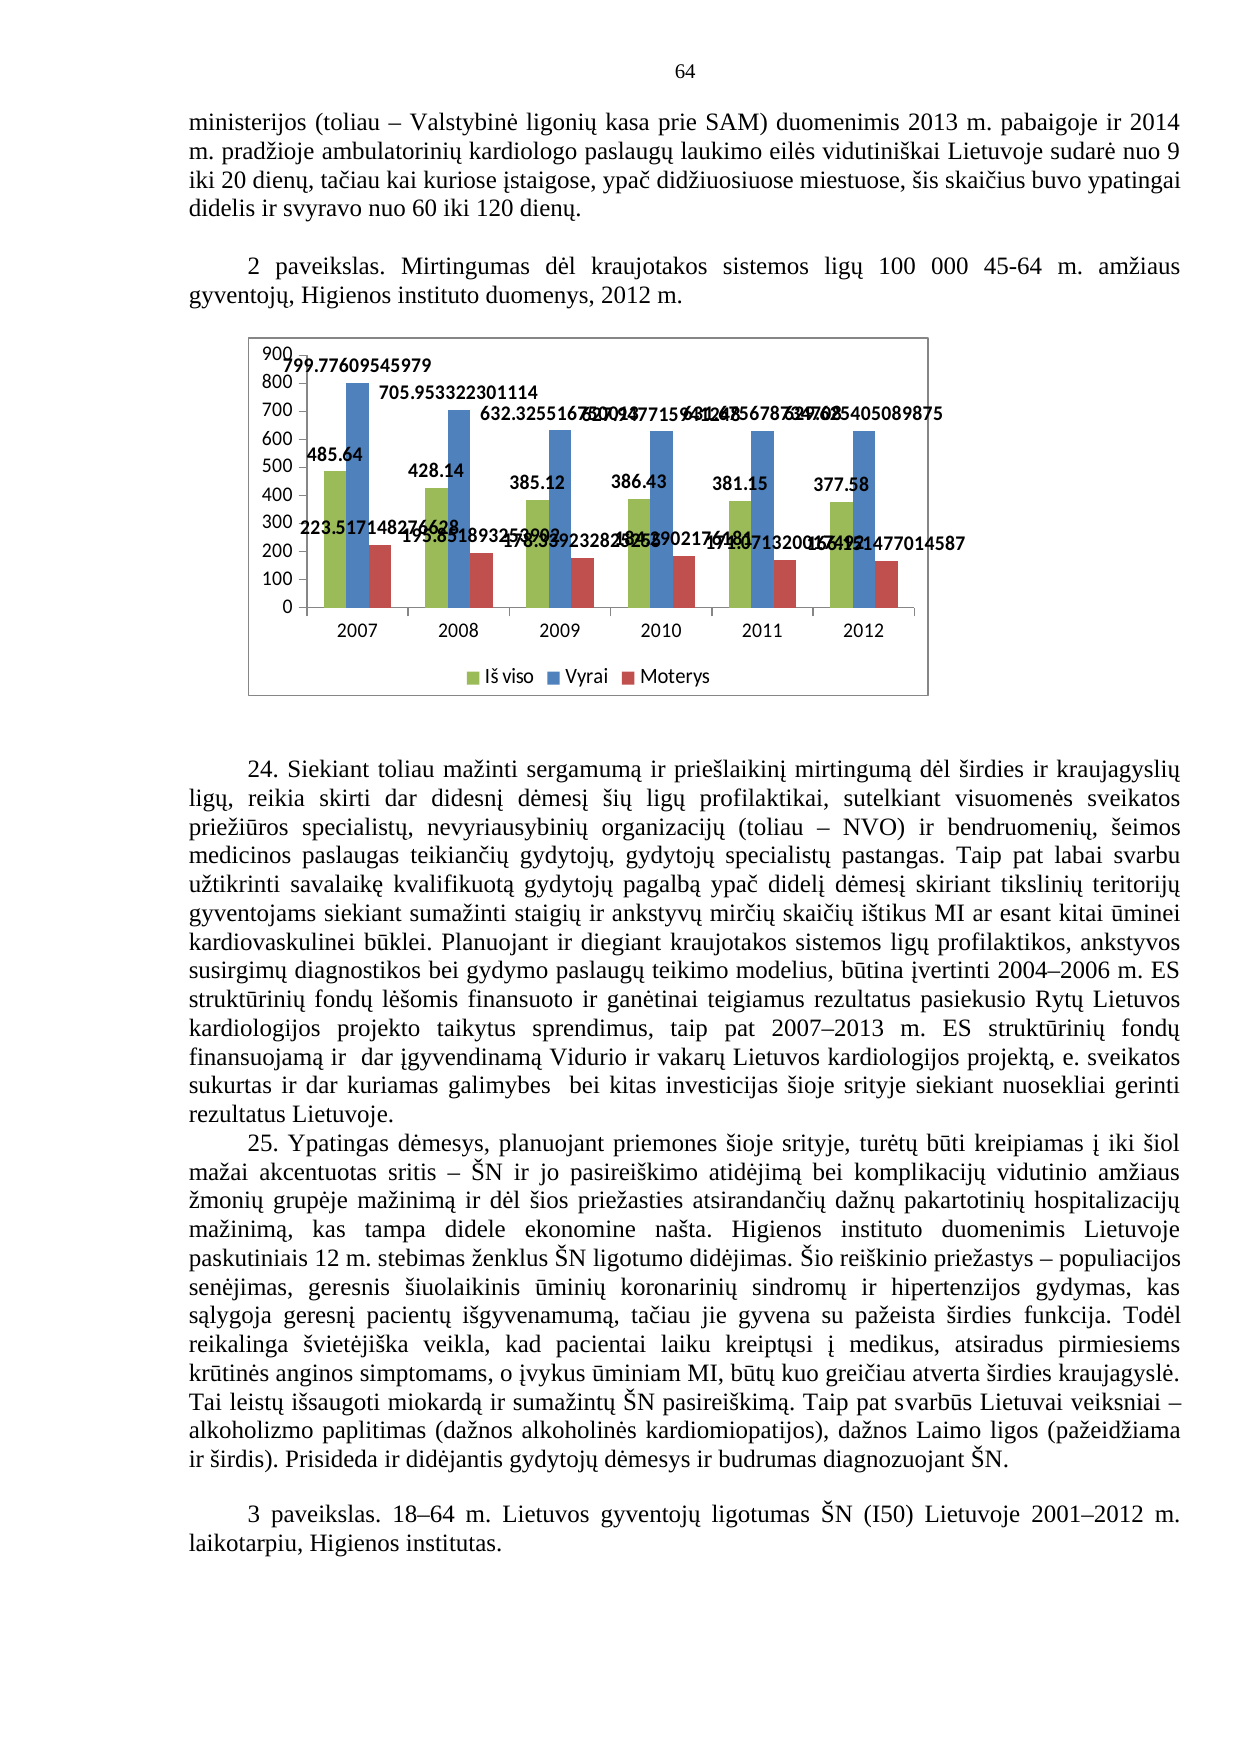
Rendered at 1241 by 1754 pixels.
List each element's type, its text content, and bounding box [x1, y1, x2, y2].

text 25. Ypatingas dėmesys, planuojant priemones šioje srityje, turėtų būti kreipiamas į iki šiol mažai akcentuotas sritis – ŠN ir jo pasireiškimo atidėjimą bei komplikacijų vidutinio amžiaus žmonių grupėje mažinimą ir dėl šios priežasties atsirandančių dažnų pakartotinių hospitalizacijų mažinimą, kas tampa didele ekonomine našta. Higienos instituto duomenimis Lietuvoje paskutiniais 12 m. stebimas ženklus ŠN ligotumo didėjimas. Šio reiškinio priežastys – populiacijos senėjimas, geresnis šiuolaikinis ūminių koronarinių sindromų ir hipertenzijos gydymas, kas sąlygoja geresnį pacientų išgyvenamumą, tačiau jie gyvena su pažeista širdies funkcija. Todėl reikalinga švietėjiška veikla, kad pacientai laiku kreiptųsi į medikus, atsiradus pirmiesiems krūtinės anginos simptomams, o įvykus ūminiam MI, būtų kuo greičiau atverta širdies kraujagyslė. Tai leistų išsaugoti miokardą ir sumažintų ŠN pasireiškimą. Taip pat svarbūs Lietuvai veiksniai – alkoholizmo paplitimas (dažnos alkoholinės kardiomiopatijos), dažnos Laimo ligos (pažeidžiama ir širdis). Prisideda ir didėjantis gydytojų dėmesys ir budrumas diagnozuojant ŠN. [188, 1128, 1181, 1473]
text 2 paveikslas. Mirtingumas dėl kraujotakos sistemos ligų 100 000 45-64 m. amžiaus gyventojų, Higienos instituto duomenys, 2012 m. [188, 251, 1181, 308]
text 3 paveikslas. 18–64 m. Lietuvos gyventojų ligotumas ŠN (I50) Lietuvoje 2001–2012 m. laikotarpiu, Higienos institutas. [188, 1499, 1181, 1557]
text 24. Siekiant toliau mažinti sergamumą ir priešlaikinį mirtingumą dėl širdies ir kraujagyslių ligų, reikia skirti dar didesnį dėmesį šių ligų profilaktikai, sutelkiant visuomenės sveikatos priežiūros specialistų, nevyriausybinių organizacijų (toliau – NVO) ir bendruomenių, šeimos medicinos paslaugas teikiančių gydytojų, gydytojų specialistų pastangas. Taip pat labai svarbu užtikrinti savalaikę kvalifikuotą gydytojų pagalbą ypač didelį dėmesį skiriant tikslinių teritorijų gyventojams siekiant sumažinti staigių ir ankstyvų mirčių skaičių ištikus MI ar esant kitai ūminei kardiovaskulinei būklei. Planuojant ir diegiant kraujotakos sistemos ligų profilaktikos, ankstyvos susirgimų diagnostikos bei gydymo paslaugų teikimo modelius, būtina įvertinti 2004–2006 m. ES struktūrinių fondų lėšomis finansuoto ir ganėtinai teigiamus rezultatus pasiekusio Rytų Lietuvos kardiologijos projekto taikytus sprendimus, taip pat 2007–2013 m. ES struktūrinių fondų finansuojamą ir dar įgyvendinamą Vidurio ir vakarų Lietuvos kardiologijos projektą, e. sveikatos sukurtas ir dar kuriamas galimybes bei kitas investicijas šioje srityje siekiant nuosekliai gerinti rezultatus Lietuvoje. [188, 754, 1181, 1128]
text ministerijos (toliau – Valstybinė ligonių kasa prie SAM) duomenimis 2013 m. pabaigoje ir 2014 m. pradžioje ambulatorinių kardiologo paslaugų laukimo eilės vidutiniškai Lietuvoje sudarė nuo 9 iki 20 dienų, tačiau kai kuriose įstaigose, ypač didžiuosiuose miestuose, šis skaičius buvo ypatingai didelis ir svyravo nuo 60 iki 120 dienų. [188, 107, 1181, 222]
